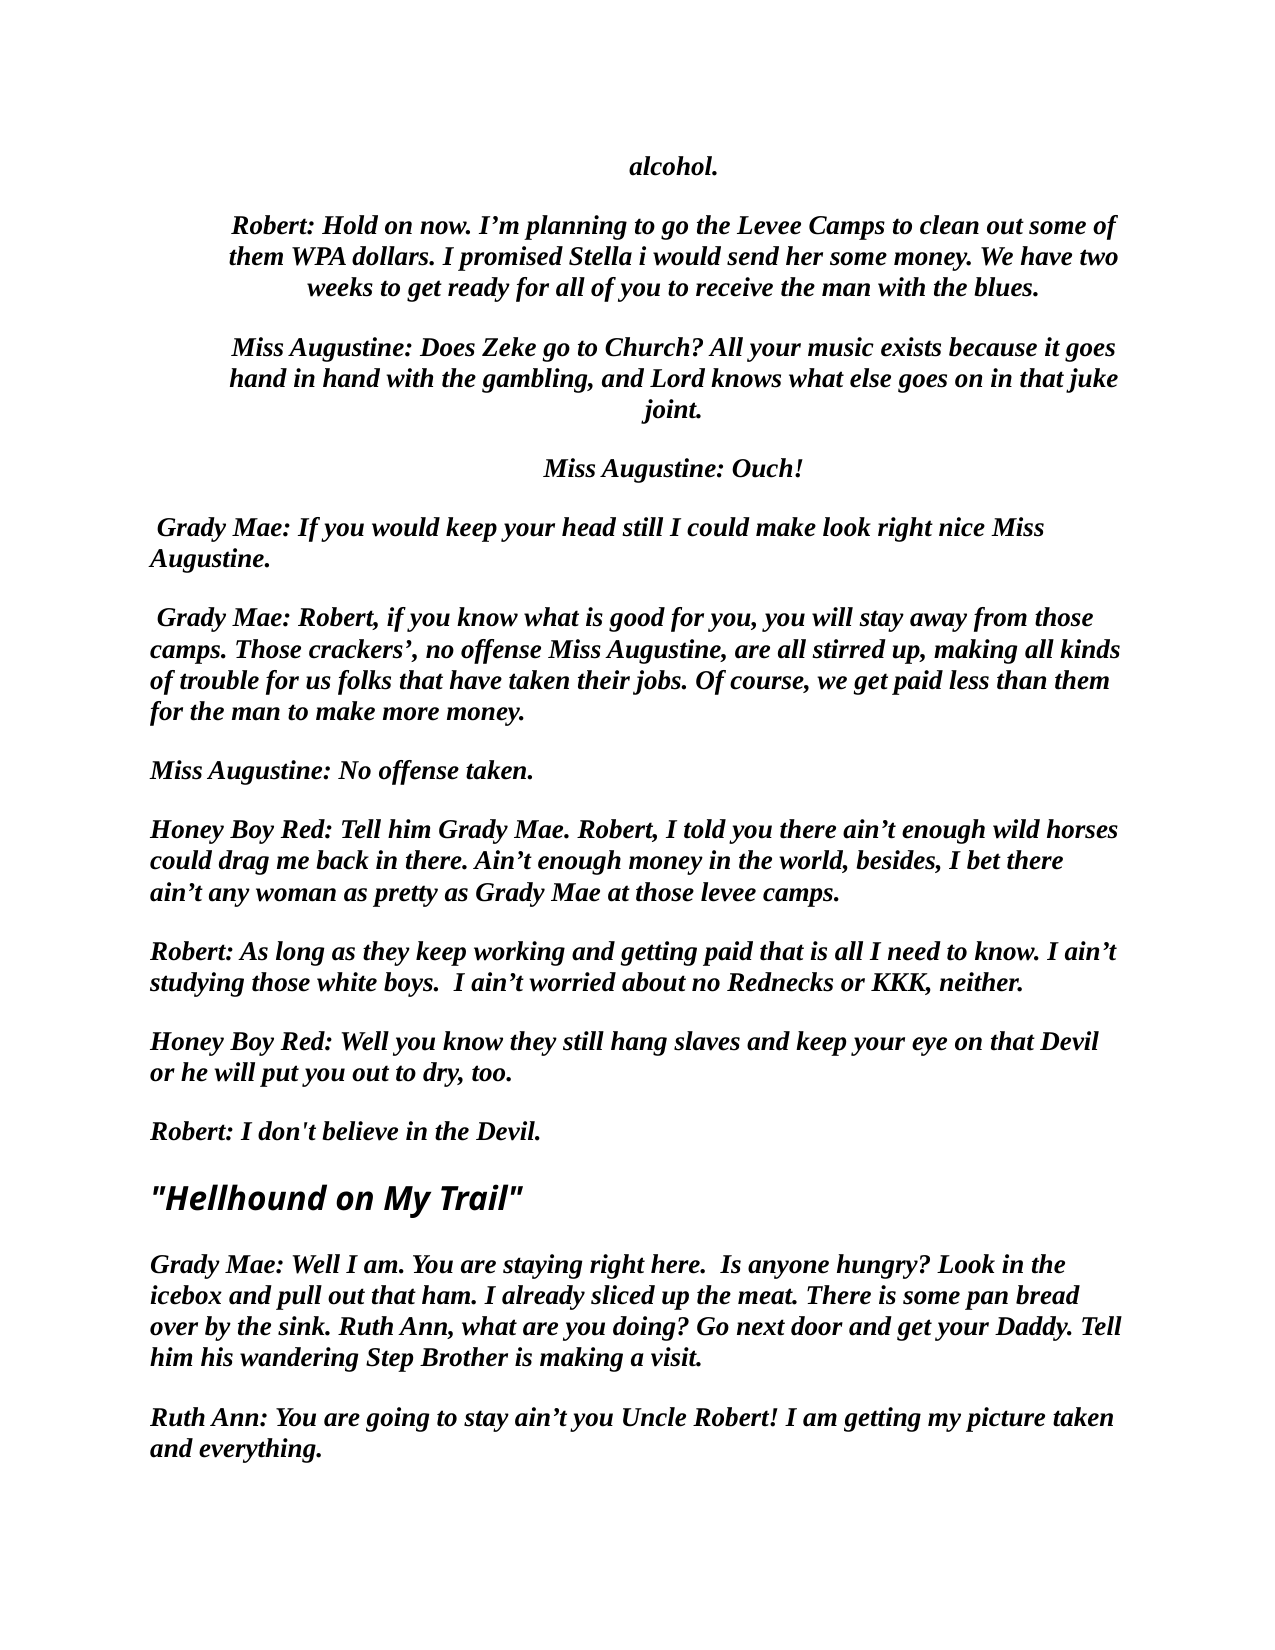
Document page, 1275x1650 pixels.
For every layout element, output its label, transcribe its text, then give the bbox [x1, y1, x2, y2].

text Robert: Hold on now. I’m planning to go the Levee Camps to clean out some of them WPA dollars. I promised Stella i would send her some money. We have two weeks to get ready for all of you to receive the man with the blues. [225, 209, 1125, 303]
text Miss Augustine: Ouch! [225, 452, 1125, 483]
text Grady Mae: Robert, if you know what is good for you, you will stay away from those camps. Those crackers’, no offense Miss Augustine, are all stirred up, making all kinds of trouble for us folks that have taken their jobs. Of course, we get paid less than them for the man to make more money. [150, 602, 1125, 726]
text Honey Boy Red: Well you know they still hang slaves and keep your eye on that Devil or he will put you out to dry, too. [150, 1025, 1125, 1087]
text Grady Mae: If you would keep your head still I could make look right nice Miss Augustine. [150, 511, 1125, 573]
text Robert: I don't believe in the Devil. [150, 1115, 1125, 1147]
text Miss Augustine: Does Zeke go to Church? All your music exists because it goes hand in hand with the gambling, and Lord knows what else goes on in that juke joint. [225, 331, 1125, 424]
text alcohol. [225, 150, 1125, 181]
text Honey Boy Red: Tell him Grady Mae. Robert, I told you there ain’t enough wild horses could drag me back in there. Ain’t enough money in the world, besides, I bet there ain’t any woman as pretty as Grady Mae at those levee camps. [150, 813, 1125, 907]
text Grady Mae: Well I am. You are staying right here. Is anyone hungry? Look in the icebox and pull out that ham. I already sliced up the meat. There is some pan bread over by the sink. Ruth Ann, what are you doing? Go next door and get your Daddy. Tell him his wandering Step Brother is making a visit. [150, 1248, 1125, 1373]
text Ruth Ann: You are going to stay ain’t you Uncle Robert! I am getting my picture taken and everything. [150, 1401, 1125, 1463]
text Miss Augustine: No offense taken. [150, 754, 1125, 785]
text "Hellhound on My Trail" [150, 1174, 1125, 1220]
text Robert: As long as they keep working and getting paid that is all I need to know. I ain’t studying those white boys. I ain’t worried about no Rednecks or KKK, neither. [150, 935, 1125, 997]
